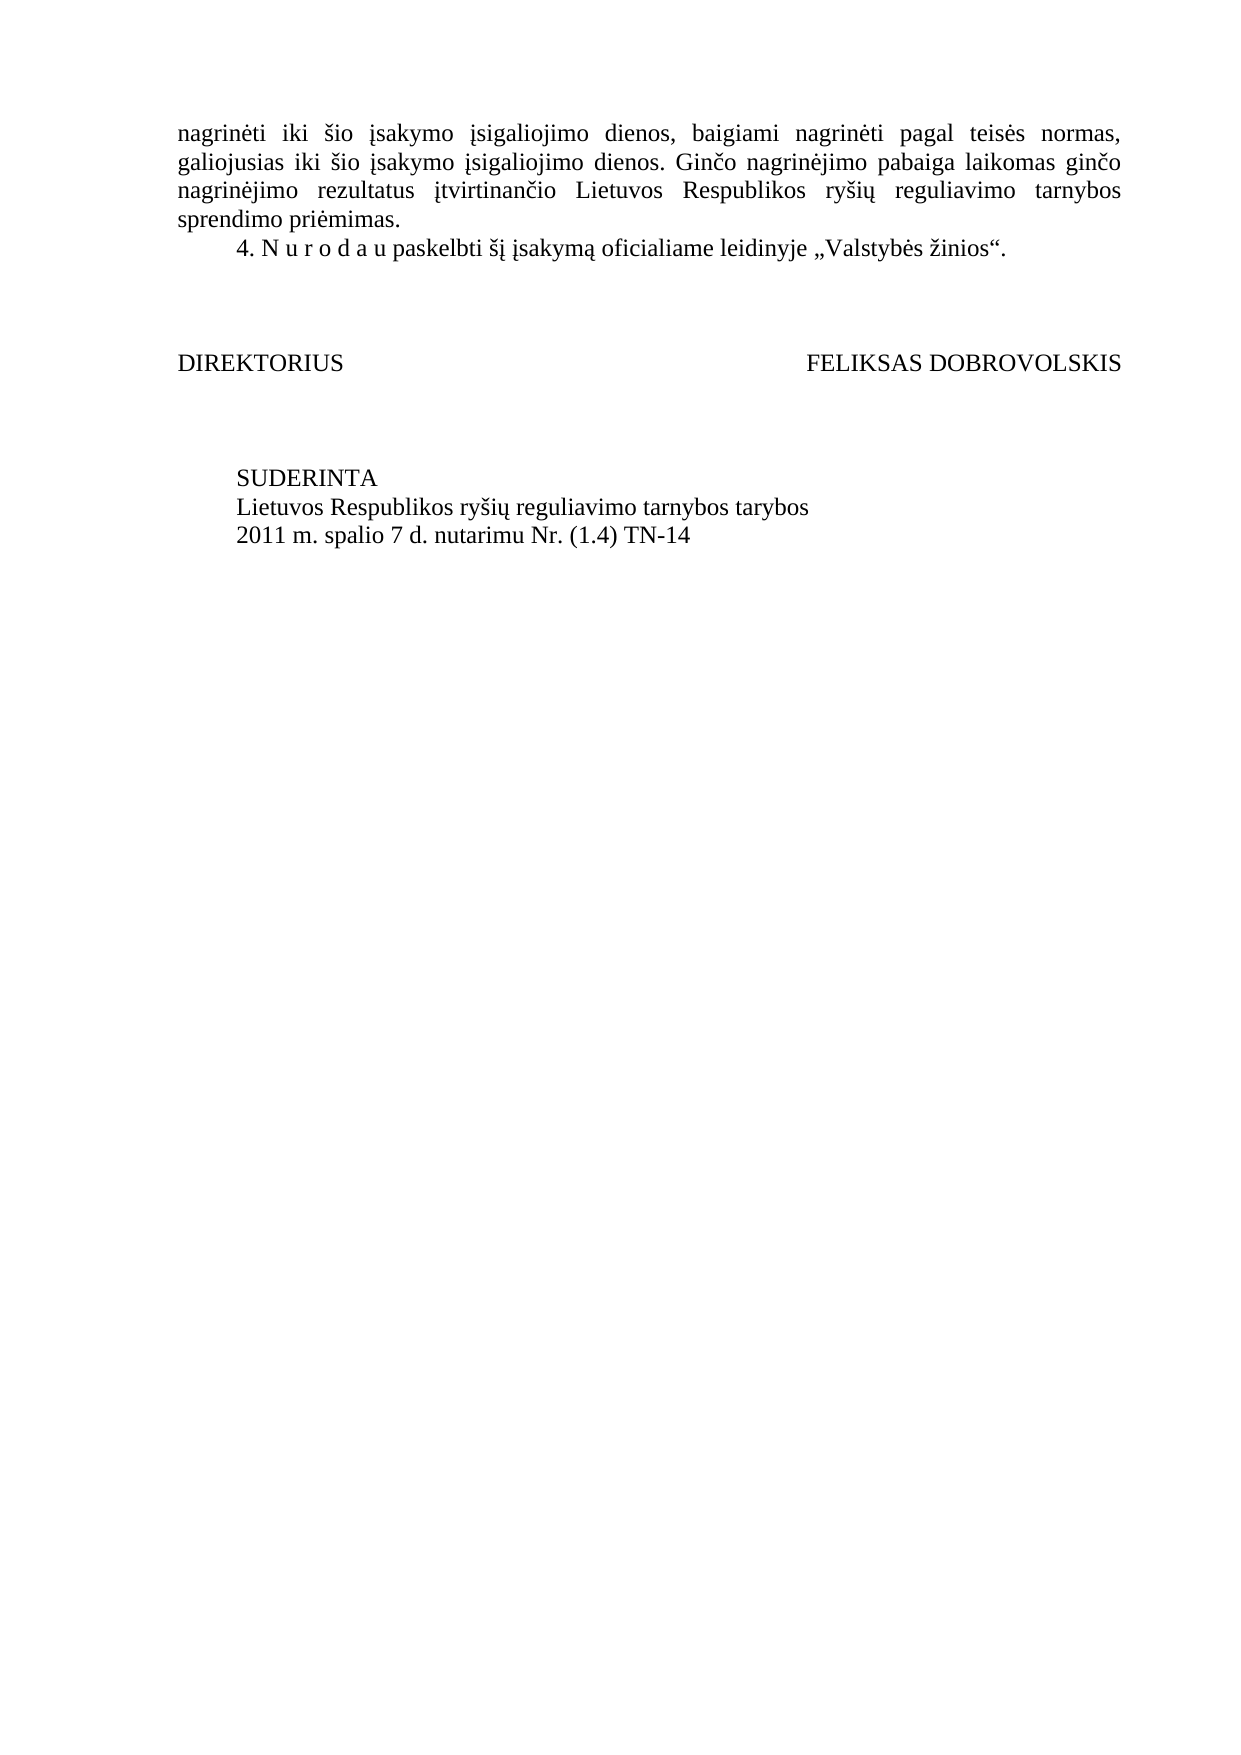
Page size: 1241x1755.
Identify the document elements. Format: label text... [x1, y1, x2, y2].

text Direktorius Feliksas Dobrovolskis [177, 348, 1122, 377]
text nagrinėti iki šio įsakymo įsigaliojimo dienos, baigiami nagrinėti pagal teisės normas, galiojusias iki šio įsakymo įsigaliojimo dienos. Ginčo nagrinėjimo pabaiga laikomas ginčo nagrinėjimo rezultatus įtvirtinančio Lietuvos Respublikos ryšių reguliavimo tarnybos sprendimo priėmimas. [177, 118, 1122, 233]
text Lietuvos Respublikos ryšių reguliavimo tarnybos tarybos [177, 492, 1122, 521]
text SUDERINTA [177, 463, 1122, 492]
text 4. N u r o d a u paskelbti šį įsakymą oficialiame leidinyje „Valstybės žinios“. [177, 233, 1122, 262]
text 2011 m. spalio 7 d. nutarimu Nr. (1.4) TN-14 [177, 521, 1122, 549]
